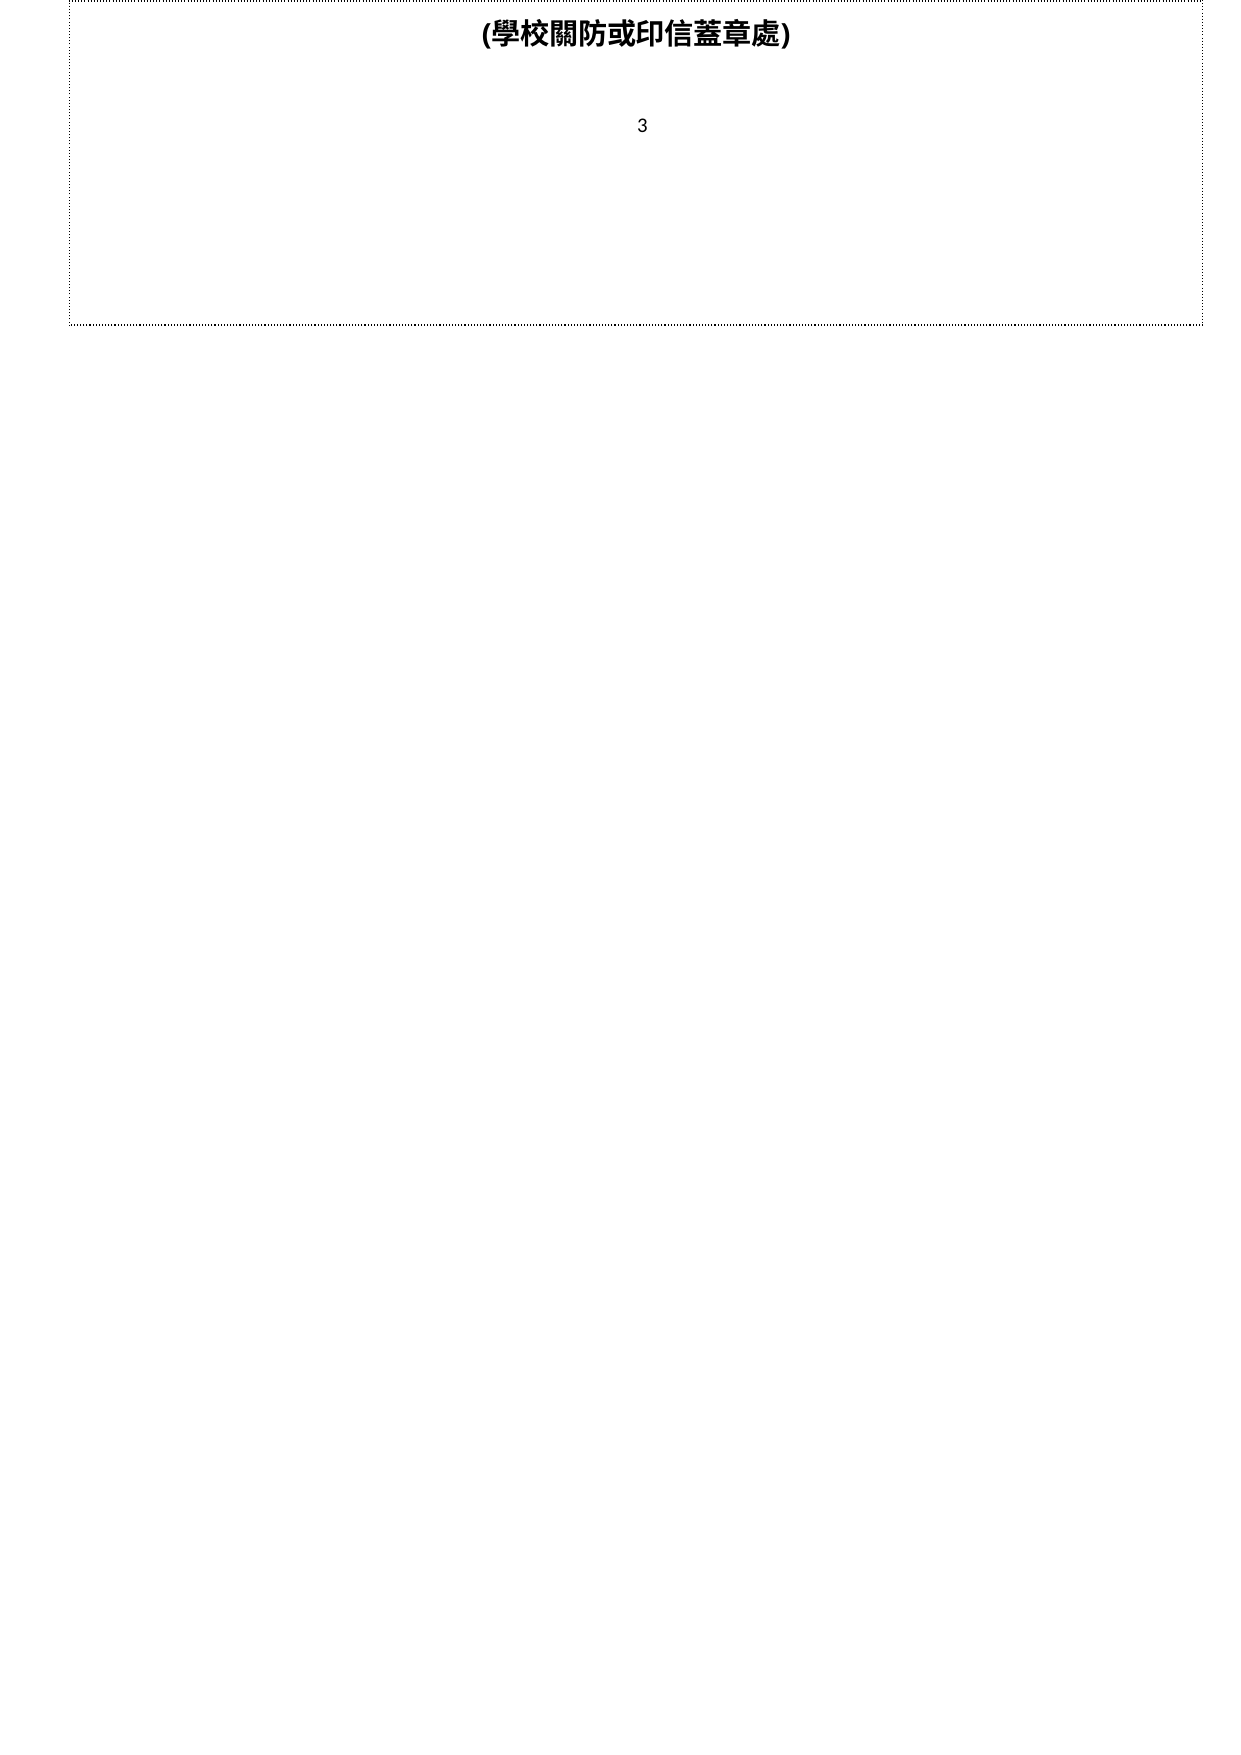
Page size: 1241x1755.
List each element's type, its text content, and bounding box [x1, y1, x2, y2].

text [59, 112, 68, 138]
text [1204, 112, 1226, 138]
text 3 [69, 0, 1203, 326]
text (學校關防或印信蓋章處) [71, 11, 1201, 53]
